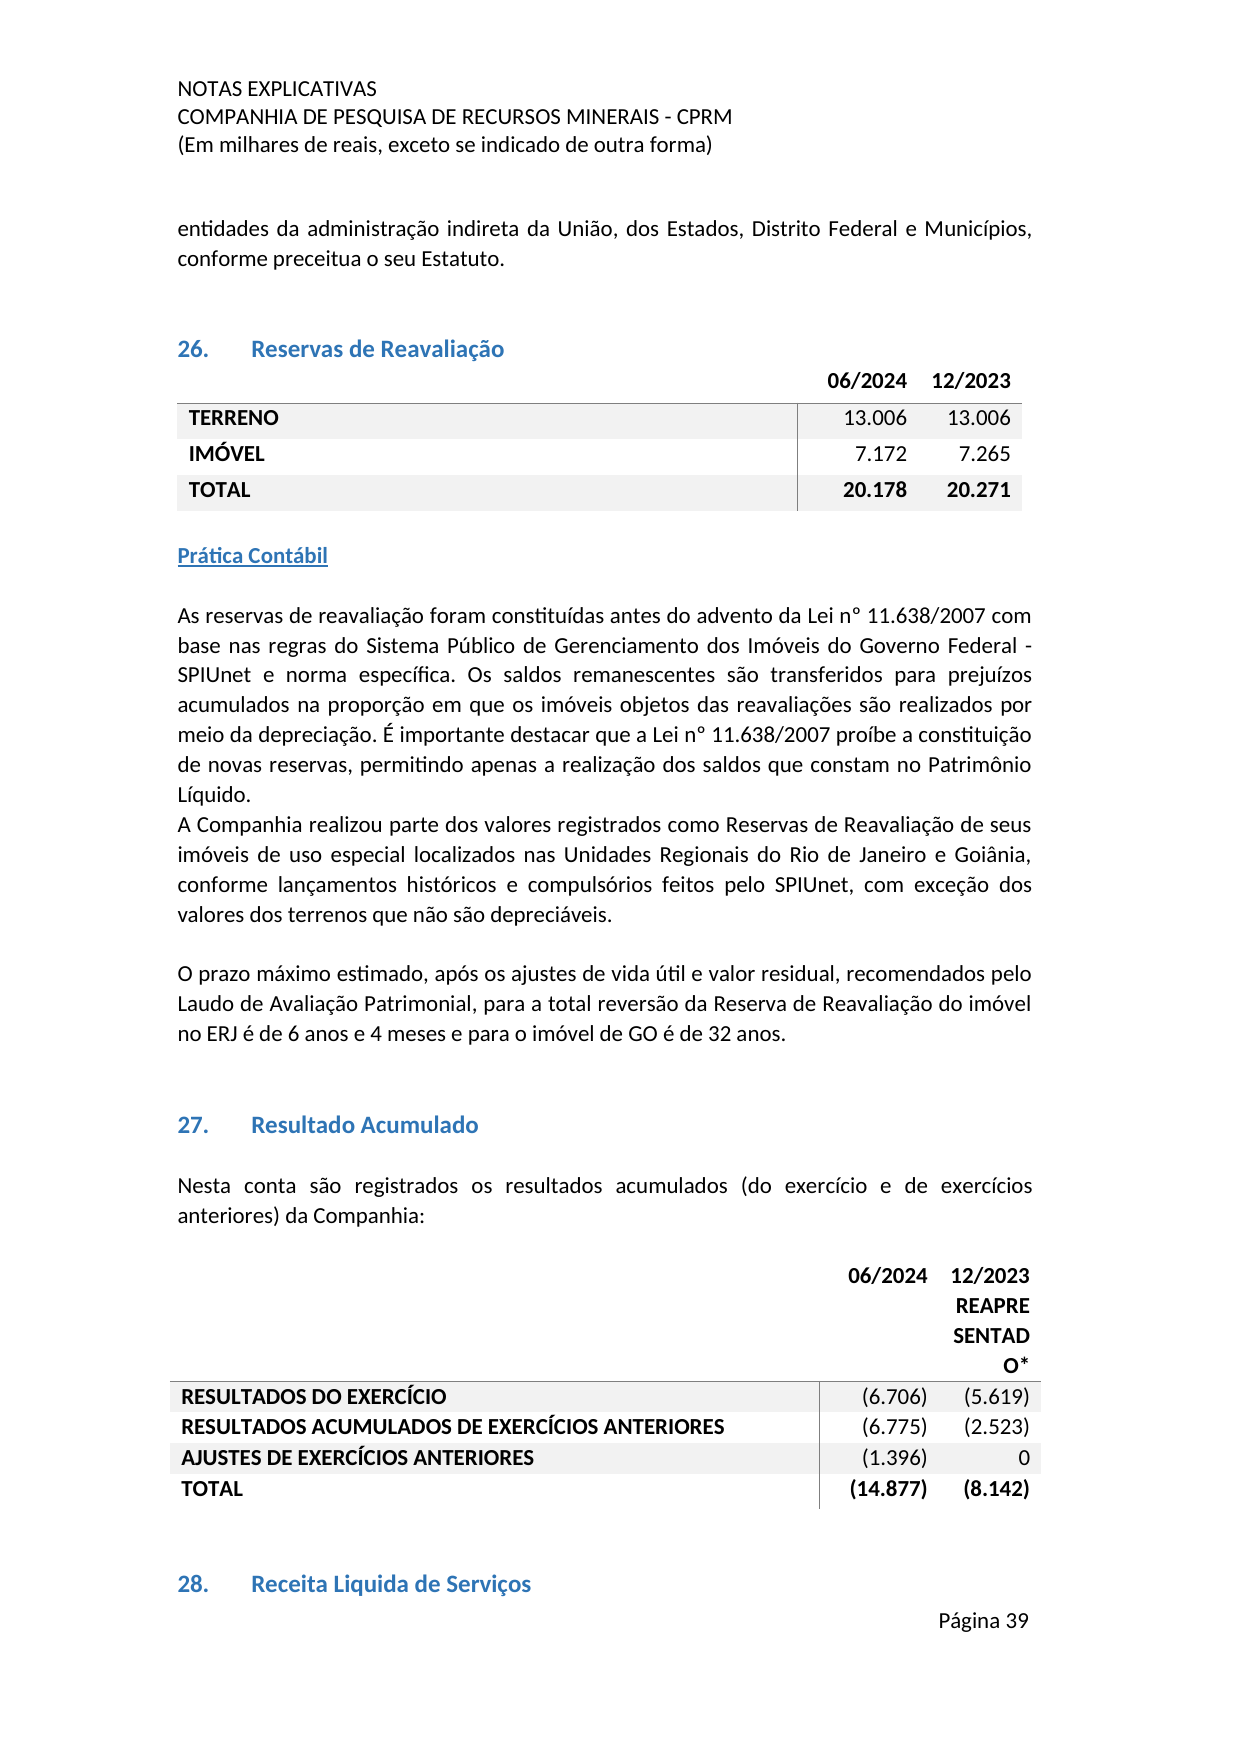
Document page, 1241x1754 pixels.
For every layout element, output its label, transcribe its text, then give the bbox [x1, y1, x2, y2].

list Receita Liquida de Serviços [177, 1569, 1034, 1599]
table_cell Total [170, 1475, 819, 1509]
text Nesta conta são registrados os resultados acumulados (do exercício e de exercícios anteriores) da Companhia: [177, 1172, 1034, 1229]
table_cell 7.265 [918, 439, 1022, 475]
table_cell (6.775) [820, 1412, 939, 1443]
table_cell 0 [939, 1443, 1041, 1474]
table_cell Terreno [177, 404, 797, 439]
table_cell Resultados do exercício [170, 1382, 819, 1412]
table_cell (14.877) [820, 1475, 939, 1509]
table_header 06/2024 [798, 366, 918, 402]
table_cell (5.619) [939, 1382, 1041, 1412]
table_header 12/2023 [918, 366, 1022, 402]
table_header [170, 1261, 819, 1381]
text A Companhia realizou parte dos valores registrados como Reservas de Reavaliação de seus imóveis de uso especial localizados nas Unidades Regionais do Rio de Janeiro e Goiânia, conforme lançamentos históricos e compulsórios feitos pelo SPIUnet, com exceção dos valores dos terrenos que não são depreciáveis. [177, 810, 1034, 928]
table_cell 7.172 [798, 439, 918, 475]
table_cell 20.178 [798, 475, 918, 511]
text entidades da administração indireta da União, dos Estados, Distrito Federal e Municípios, conforme preceitua o seu Estatuto. [177, 214, 1034, 272]
list Reservas de Reavaliação [177, 333, 1034, 364]
table_header [177, 366, 797, 402]
table_cell (1.396) [820, 1443, 939, 1474]
table_cell Ajustes de exercícios anteriores [170, 1443, 819, 1474]
table_header 12/2023 Reapresentado* [939, 1261, 1041, 1381]
table_cell Resultados acumulados de exercícios anteriores [170, 1412, 819, 1443]
table_cell Total [177, 475, 797, 511]
table_cell 20.271 [918, 475, 1022, 511]
text Prática Contábil [177, 541, 1034, 569]
table_cell 13.006 [918, 404, 1022, 439]
table_cell (6.706) [820, 1382, 939, 1412]
text As reservas de reavaliação foram constituídas antes do advento da Lei nº 11.638/2007 com base nas regras do Sistema Público de Gerenciamento dos Imóveis do Governo Federal - SPIUnet e norma específica. Os saldos remanescentes são transferidos para prejuízos acumulados na proporção em que os imóveis objetos das reavaliações são realizados por meio da depreciação. É importante destacar que a Lei nº 11.638/2007 proíbe a constituição de novas reservas, permitindo apenas a realização dos saldos que constam no Patrimônio Líquido. [177, 601, 1034, 808]
table_cell Imóvel [177, 439, 797, 475]
text O prazo máximo estimado, após os ajustes de vida útil e valor residual, recomendados pelo Laudo de Avaliação Patrimonial, para a total reversão da Reserva de Reavaliação do imóvel no ERJ é de 6 anos e 4 meses e para o imóvel de GO é de 32 anos. [177, 959, 1034, 1047]
table_cell (8.142) [939, 1475, 1041, 1509]
table_cell 13.006 [798, 404, 918, 439]
table_cell (2.523) [939, 1412, 1041, 1443]
table_header 06/2024 [820, 1261, 939, 1381]
list Resultado Acumulado [177, 1109, 1034, 1139]
